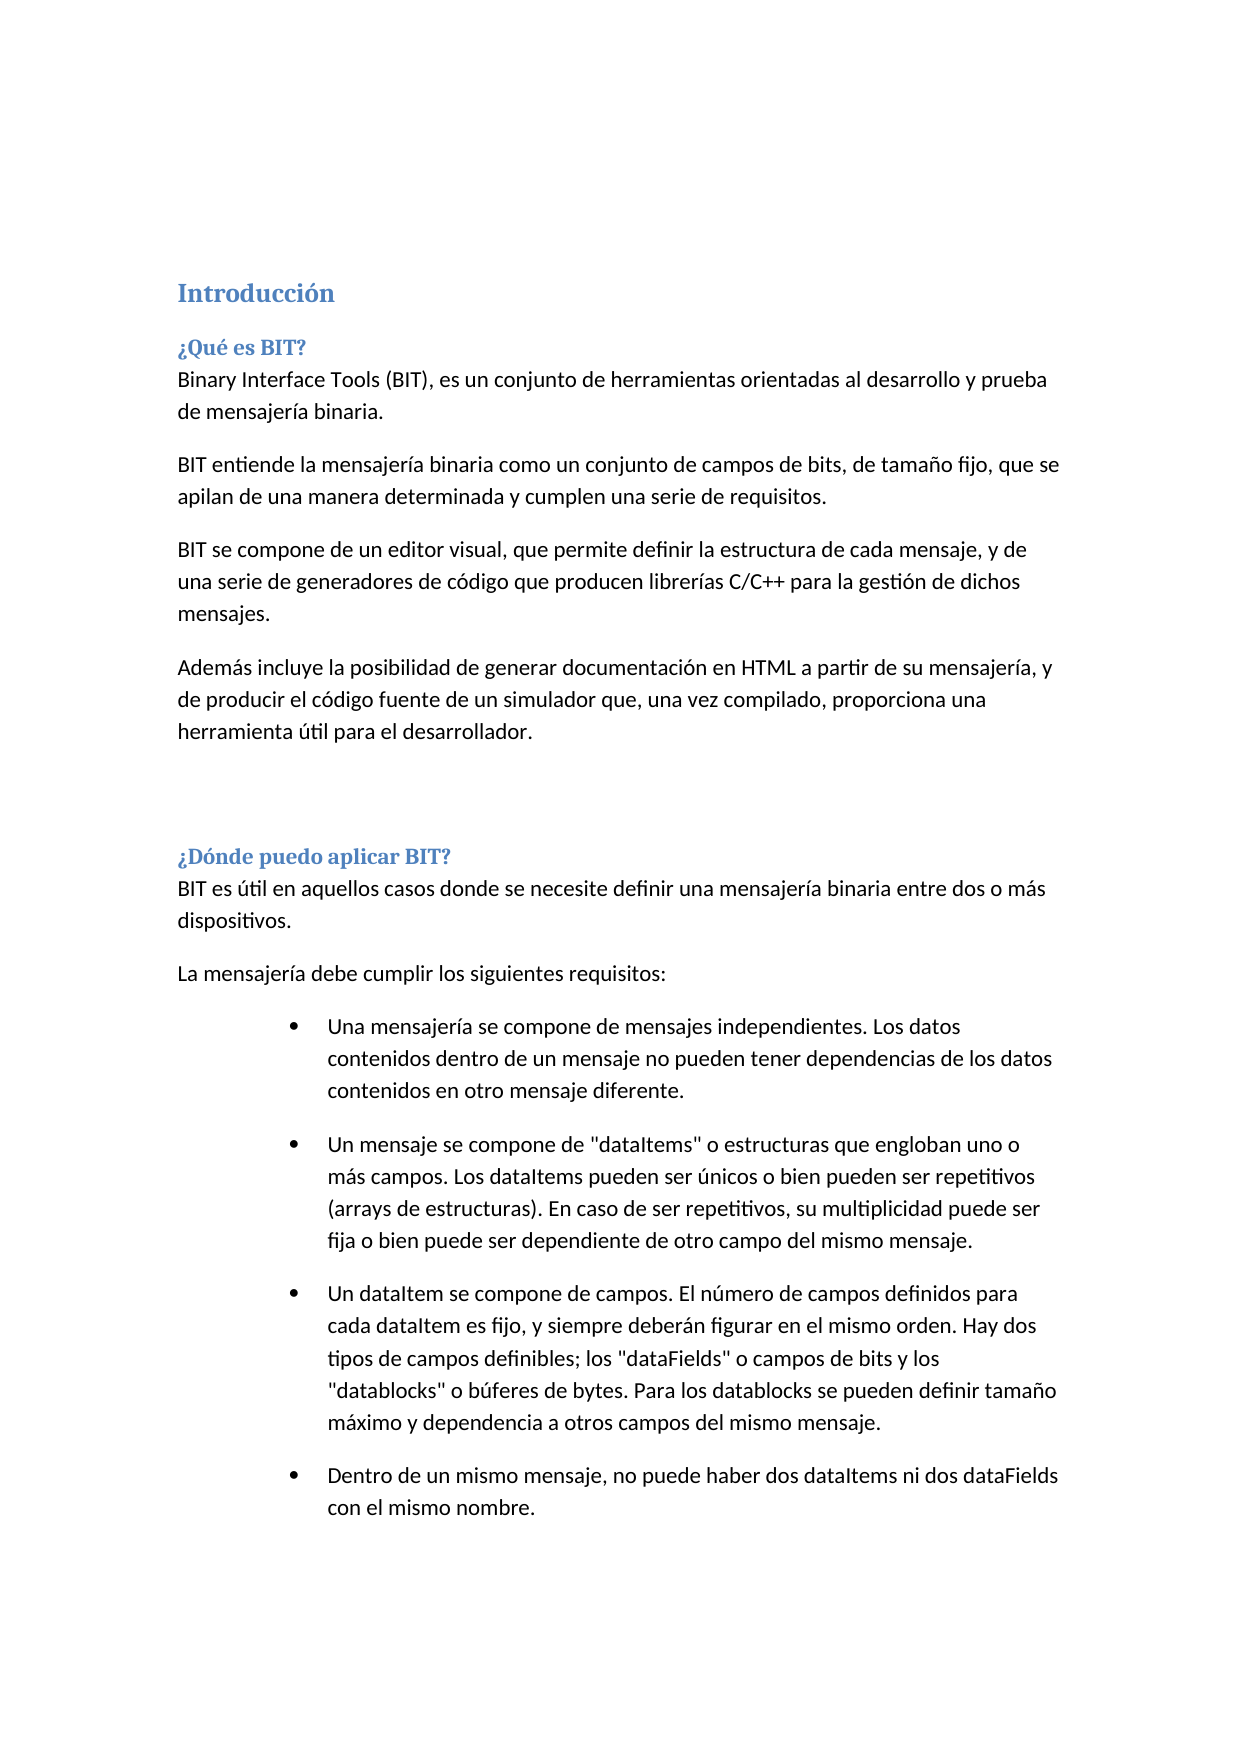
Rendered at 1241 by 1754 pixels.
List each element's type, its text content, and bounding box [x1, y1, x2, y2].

subtitle ¿Dónde puedo aplicar BIT? [177, 844, 1063, 870]
list Una mensajería se compone de mensajes independientes. Los datos contenidos dentro de un mensaje no pueden tener dependencias de los datos contenidos en otro mensaje diferente. [290, 1012, 1063, 1105]
text Además incluye la posibilidad de generar documentación en HTML a partir de su mensajería, y de producir el código fuente de un simulador que, una vez compilado, proporciona una herramienta útil para el desarrollador. [177, 653, 1063, 745]
text La mensajería debe cumplir los siguientes requisitos: [177, 959, 1063, 987]
subtitle Introducción [177, 278, 1063, 309]
text BIT se compone de un editor visual, que permite definir la estructura de cada mensaje, y de una serie de generadores de código que producen librerías C/C++ para la gestión de dichos mensajes. [177, 535, 1063, 628]
subtitle ¿Qué es BIT? [177, 334, 1063, 361]
list Dentro de un mismo mensaje, no puede haber dos dataItems ni dos dataFields con el mismo nombre. [290, 1461, 1063, 1521]
text BIT es útil en aquellos casos donde se necesite definir una mensajería binaria entre dos o más dispositivos. [177, 874, 1063, 934]
text Binary Interface Tools (BIT), es un conjunto de herramientas orientadas al desarrollo y prueba de mensajería binaria. [177, 365, 1063, 425]
list Un mensaje se compone de "dataItems" o estructuras que engloban uno o más campos. Los dataItems pueden ser únicos o bien pueden ser repetitivos (arrays de estructuras). En caso de ser repetitivos, su multiplicidad puede ser fija o bien puede ser dependiente de otro campo del mismo mensaje. [290, 1130, 1063, 1254]
list Un dataItem se compone de campos. El número de campos definidos para cada dataItem es fijo, y siempre deberán figurar en el mismo orden. Hay dos tipos de campos definibles; los "dataFields" o campos de bits y los "datablocks" o búferes de bytes. Para los datablocks se pueden definir tamaño máximo y dependencia a otros campos del mismo mensaje. [290, 1279, 1063, 1436]
text BIT entiende la mensajería binaria como un conjunto de campos de bits, de tamaño fijo, que se apilan de una manera determinada y cumplen una serie de requisitos. [177, 450, 1063, 510]
